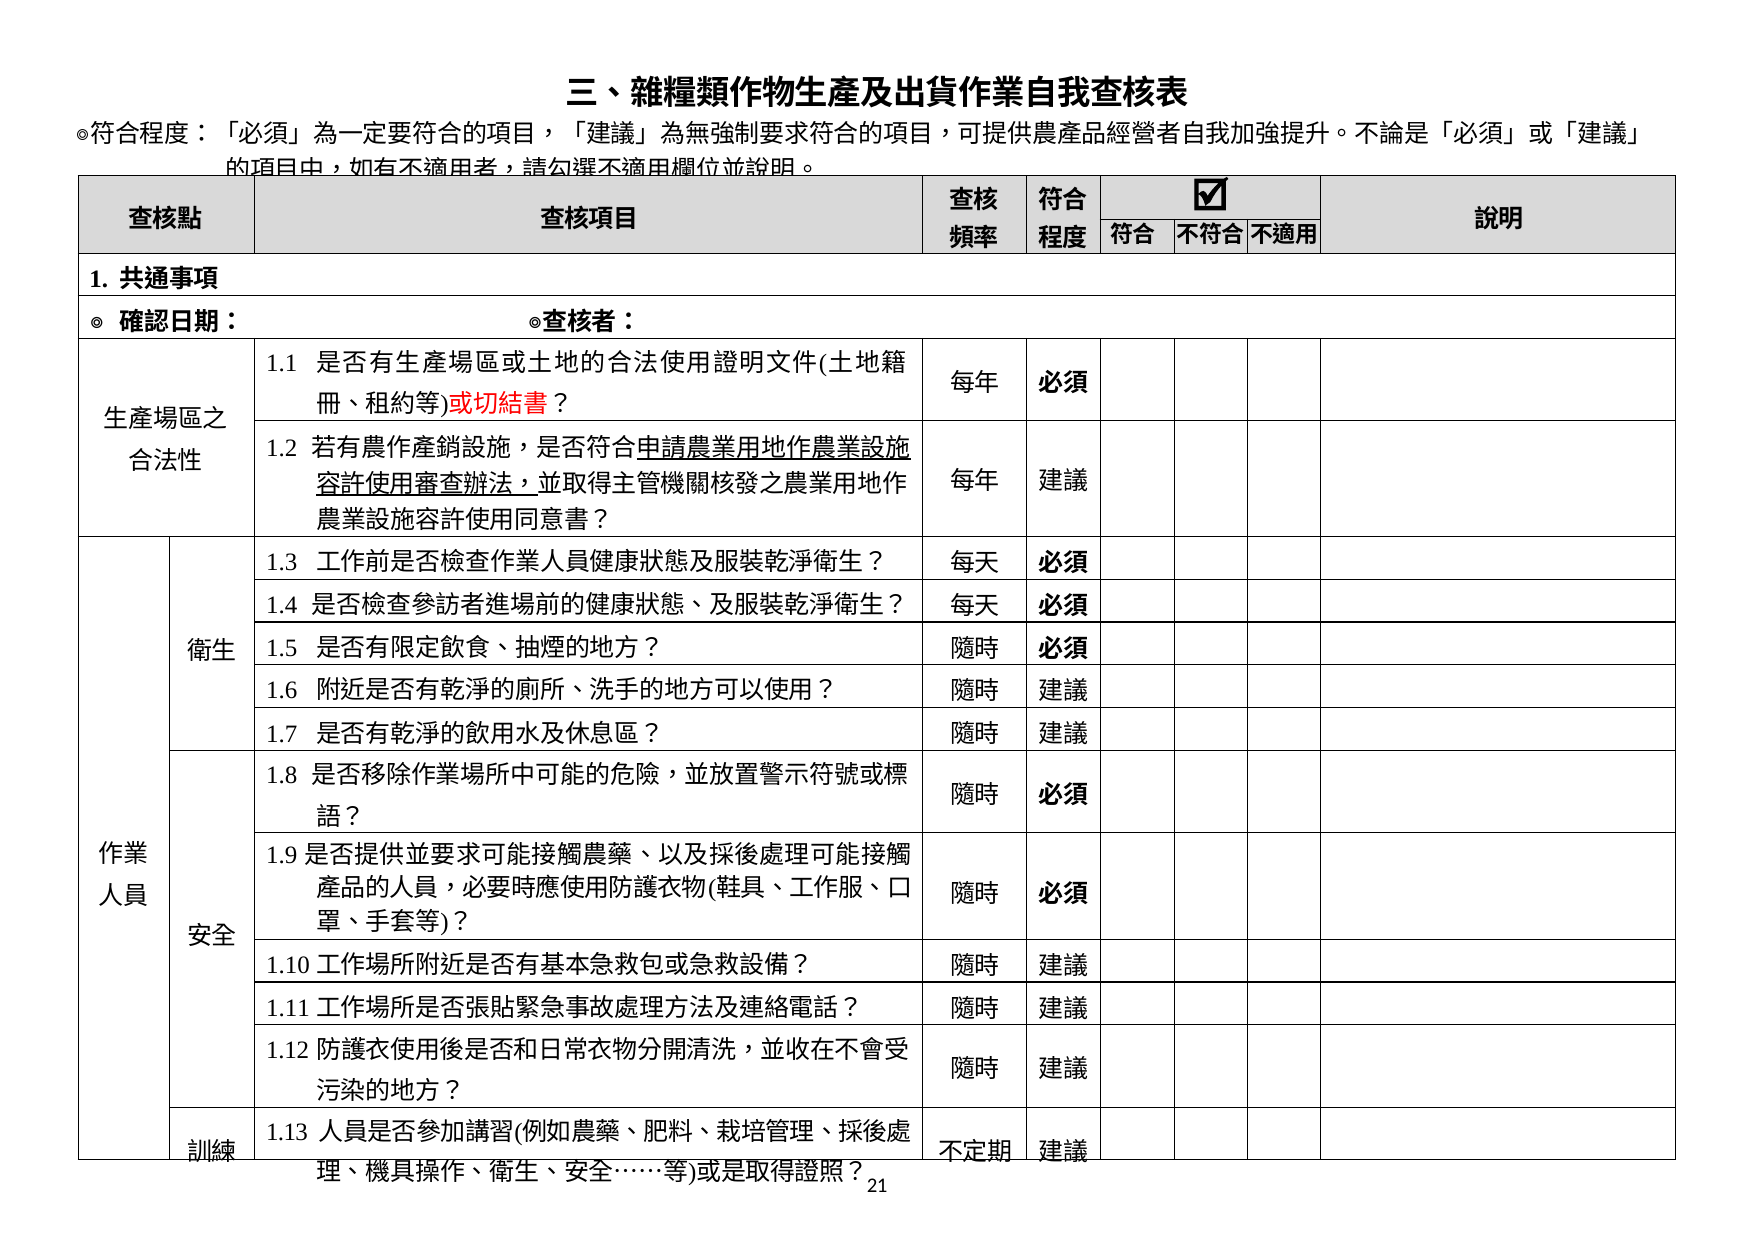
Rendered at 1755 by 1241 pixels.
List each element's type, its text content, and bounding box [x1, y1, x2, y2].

table_cell 1.10 工作場所附近是否有基本急救包或急救設備？ [255, 940, 922, 981]
table_cell [1321, 940, 1675, 981]
table_cell 作業人員 [79, 537, 169, 1159]
table_cell [1175, 751, 1247, 832]
table_cell [1321, 751, 1675, 832]
table_cell 隨時 [923, 940, 1026, 981]
table_cell 必須 [1027, 537, 1100, 578]
subtitle [1676, 175, 1683, 1159]
table_header 查核點 [79, 176, 254, 253]
table_cell [1175, 940, 1247, 981]
table_cell [1321, 833, 1675, 938]
table_header 說明 [1321, 176, 1675, 253]
table_cell [1248, 751, 1320, 832]
table_cell 不定期 [923, 1108, 1026, 1159]
table_cell [1175, 708, 1247, 750]
table_cell 1.4 是否檢查參訪者進場前的健康狀態、及服裝乾淨衛生？ [255, 580, 922, 621]
table_cell [1248, 833, 1320, 938]
table_cell 必須 [1027, 751, 1100, 832]
table_header 符合 程度 [1027, 176, 1100, 253]
subtitle [71, 175, 78, 1159]
table_cell [1175, 983, 1247, 1024]
table_cell [1175, 421, 1247, 536]
table_cell 1.3 工作前是否檢查作業人員健康狀態及服裝乾淨衛生？ [255, 537, 922, 578]
table_header 查核項目 [255, 176, 922, 253]
table_cell [1101, 708, 1174, 750]
table_cell 建議 [1027, 983, 1100, 1024]
table_cell [1175, 1108, 1247, 1159]
table_cell 每天 [923, 537, 1026, 578]
table_cell 不符合 [1175, 220, 1247, 253]
table_cell 生產場區之合法性 [79, 339, 254, 536]
table_cell [1101, 421, 1174, 536]
table_cell [1175, 537, 1247, 578]
table_cell 隨時 [923, 983, 1026, 1024]
table_cell 隨時 [923, 833, 1026, 938]
table_cell [1175, 1025, 1247, 1107]
table_cell [1175, 623, 1247, 664]
table_cell 衛生 [170, 537, 254, 750]
table_cell [1248, 623, 1320, 664]
table_cell [1321, 708, 1675, 750]
table_cell 隨時 [923, 708, 1026, 750]
table_cell [1248, 940, 1320, 981]
table_cell [1101, 983, 1174, 1024]
table_cell [1321, 421, 1675, 536]
table_cell [1175, 833, 1247, 938]
table_cell [1248, 339, 1320, 419]
table_cell [1101, 940, 1174, 981]
table_cell [1321, 537, 1675, 578]
table_cell 必須 [1027, 580, 1100, 621]
table_cell 1.11 工作場所是否張貼緊急事故處理方法及連絡電話？ [255, 983, 922, 1024]
table_cell [1321, 623, 1675, 664]
table_cell [1321, 1108, 1675, 1159]
table_cell [1101, 665, 1174, 707]
table_cell 必須 [1027, 339, 1100, 419]
table_cell 隨時 [923, 751, 1026, 832]
table_cell 1.8 是否移除作業場所中可能的危險，並放置警示符號或標 語？ [255, 751, 922, 832]
table_cell [1321, 1025, 1675, 1107]
table_cell 1.5 是否有限定飲食、抽煙的地方？ [255, 623, 922, 664]
table_cell [1101, 751, 1174, 832]
table_cell [1101, 833, 1174, 938]
subtitle 三、雜糧類作物生產及出貨作業自我查核表 [52, 71, 1702, 113]
table_cell [1175, 339, 1247, 419]
table_cell 符合 [1101, 220, 1174, 253]
table_cell [1248, 537, 1320, 578]
table_cell 1.1 是否有生產場區或土地的合法使用證明文件(土地籍 冊、租約等)或切結書？ [255, 339, 922, 419]
table_cell 建議 [1027, 940, 1100, 981]
table_cell [1101, 1108, 1174, 1159]
table_cell 建議 [1027, 421, 1100, 536]
table_cell [1248, 421, 1320, 536]
table_cell 隨時 [923, 665, 1026, 707]
table_cell [1248, 580, 1320, 621]
table_cell 1.9 是否提供並要求可能接觸農藥、以及採後處理可能接觸產品的人員，必要時應使用防護衣物(鞋具、工作服、口罩、手套等)？ [255, 833, 922, 938]
table_cell 1. 共通事項 [79, 254, 1675, 295]
table_header  [1101, 176, 1320, 219]
table_cell 1.12 防護衣使用後是否和日常衣物分開清洗，並收在不會受 污染的地方？ [255, 1025, 922, 1107]
text ◎符合程度：「必須」為一定要符合的項目，「建議」為無強制要求符合的項目，可提供農產品經營者自我加強提升。不論是「必須」或「建議」的項目中，如有不適用者，請勾選不適用欄位並說明。 [75, 113, 1675, 175]
table_cell 建議 [1027, 1025, 1100, 1107]
table_cell ◎ 確認日期： ◎查核者： [79, 296, 1675, 338]
table_cell 必須 [1027, 623, 1100, 664]
table_cell [1175, 580, 1247, 621]
table_cell 建議 [1027, 665, 1100, 707]
table_cell 隨時 [923, 623, 1026, 664]
table_cell 必須 [1027, 833, 1100, 938]
table_cell [1321, 339, 1675, 419]
table_cell 安全 [170, 751, 254, 1107]
table_cell 訓練 [170, 1108, 254, 1159]
table_cell 不適用 [1248, 220, 1320, 253]
table_cell [1101, 537, 1174, 578]
table_cell 1.13 人員是否參加講習(例如農藥、肥料、栽培管理、採後處 理、機具操作、衛生、安全……等)或是取得證照？ [255, 1108, 922, 1159]
table_cell 建議 [1027, 1108, 1100, 1159]
table_cell [1321, 983, 1675, 1024]
table_cell 建議 [1027, 708, 1100, 750]
table_cell 每年 [923, 339, 1026, 419]
table_cell [1101, 339, 1174, 419]
table_cell [1248, 708, 1320, 750]
table_cell [1321, 580, 1675, 621]
table_cell 1.2 若有農作產銷設施，是否符合申請農業用地作農業設施 容許使用審查辦法，並取得主管機關核發之農業用地作農業設施容許使用同意書？ [255, 421, 922, 536]
table_cell [1101, 580, 1174, 621]
table_cell [1175, 665, 1247, 707]
table_cell 每天 [923, 580, 1026, 621]
table_cell [1101, 1025, 1174, 1107]
table_cell [1321, 665, 1675, 707]
table_cell [1248, 1108, 1320, 1159]
table_cell [1248, 665, 1320, 707]
table_cell [1248, 1025, 1320, 1107]
table_cell 1.7 是否有乾淨的飲用水及休息區？ [255, 708, 922, 750]
table_cell 每年 [923, 421, 1026, 536]
table_cell 1.6 附近是否有乾淨的廁所、洗手的地方可以使用？ [255, 665, 922, 707]
table_cell 隨時 [923, 1025, 1026, 1107]
table_cell [1248, 983, 1320, 1024]
table_cell [1101, 623, 1174, 664]
table_header 查核 頻率 [923, 176, 1026, 253]
